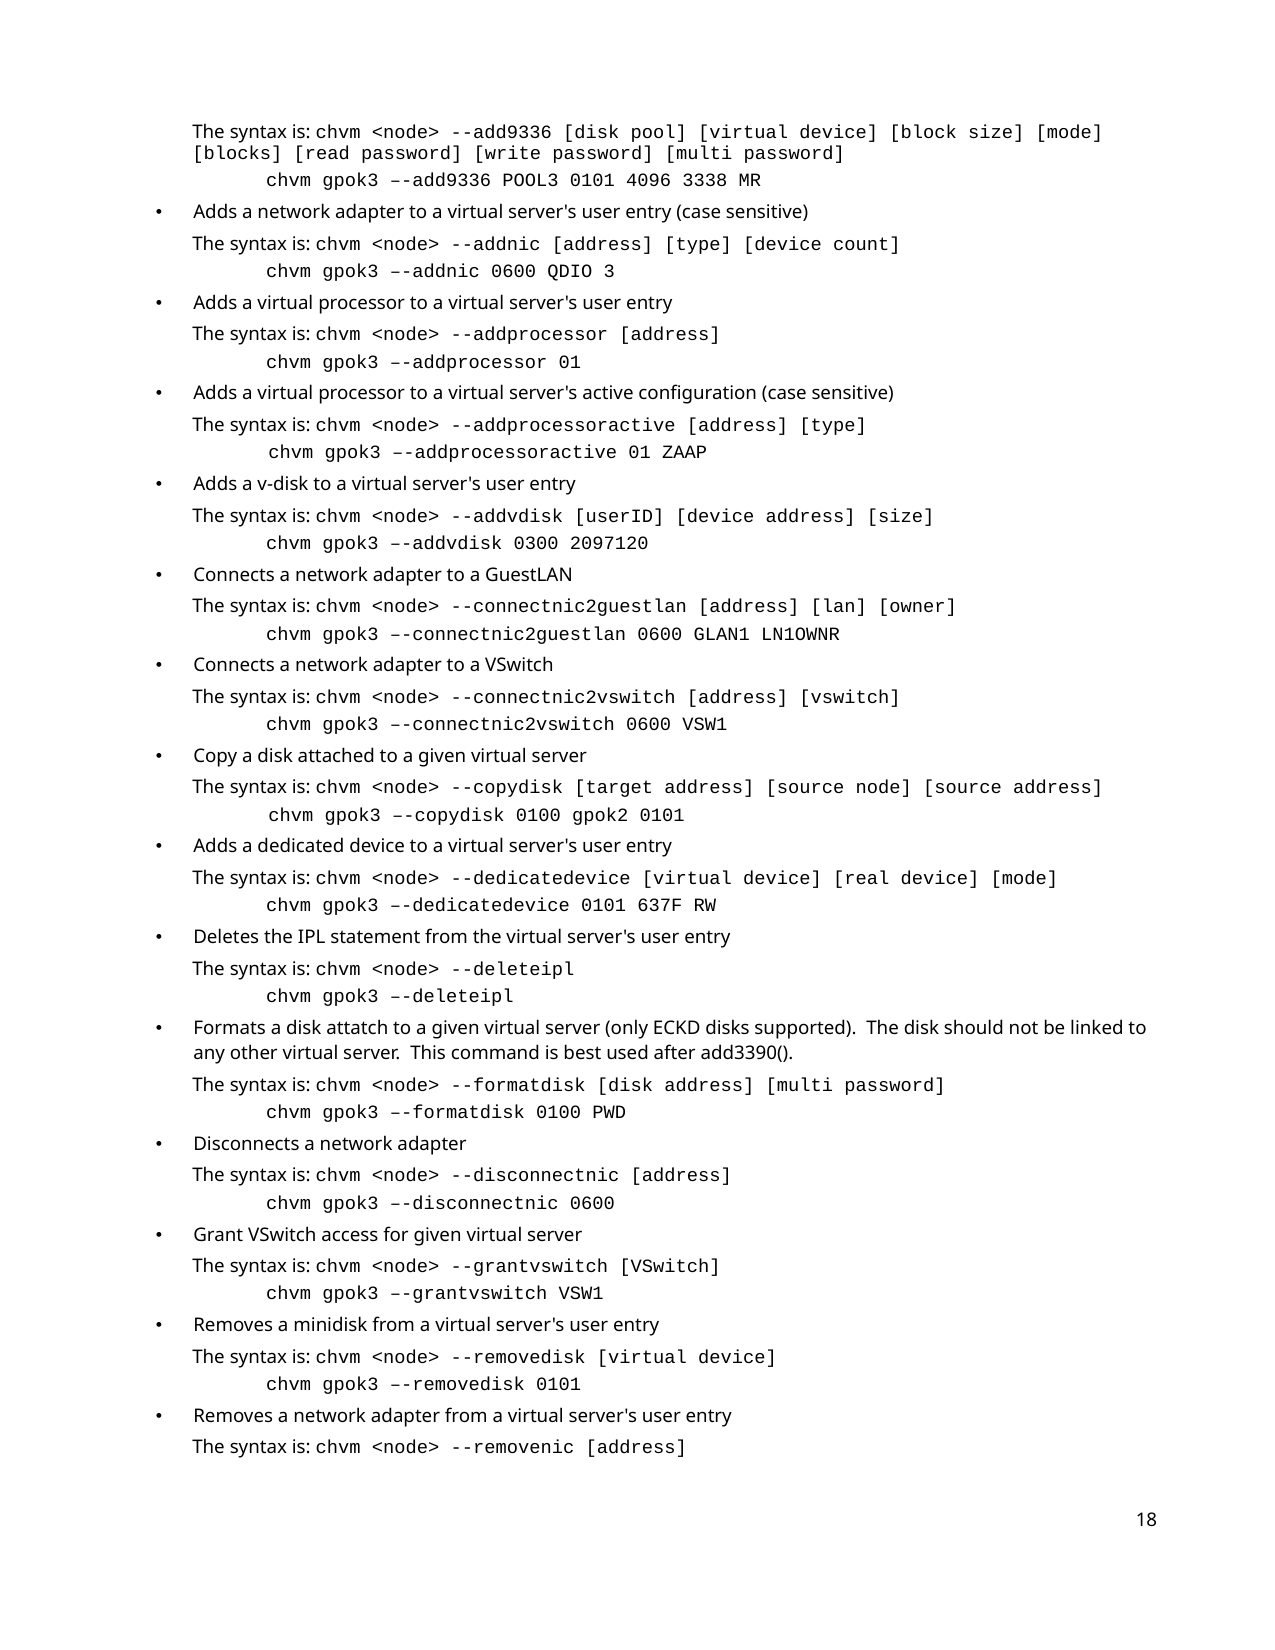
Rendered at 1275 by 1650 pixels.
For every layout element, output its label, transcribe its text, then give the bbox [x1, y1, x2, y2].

text chvm gpok3 –-disconnectnic 0600 [118, 1193, 1157, 1215]
text The syntax is: chvm <node> --copydisk [target address] [source node] [source address] [118, 774, 1157, 799]
list Removes a minidisk from a virtual server's user entry [156, 1311, 1157, 1337]
text The syntax is: chvm <node> --connectnic2guestlan [address] [lan] [owner] [118, 592, 1157, 618]
text chvm gpok3 –-add9336 POOL3 0101 4096 3338 MR [118, 171, 1157, 192]
text The syntax is: chvm <node> --removedisk [virtual device] [118, 1343, 1157, 1369]
list Adds a virtual processor to a virtual server's user entry [156, 289, 1157, 314]
list Removes a network adapter from a virtual server's user entry [156, 1402, 1157, 1428]
text The syntax is: chvm <node> --formatdisk [disk address] [multi password] [118, 1071, 1157, 1097]
list Connects a network adapter to a VSwitch [156, 652, 1157, 677]
list Copy a disk attached to a given virtual server [156, 742, 1157, 768]
list Adds a network adapter to a virtual server's user entry (case sensitive) [156, 198, 1157, 224]
text The syntax is: chvm <node> --addprocessor [address] [118, 321, 1157, 346]
text chvm gpok3 –-addnic 0600 QDIO 3 [118, 262, 1157, 283]
text The syntax is: chvm <node> --deleteipl [118, 955, 1157, 981]
text The syntax is: chvm <node> --disconnectnic [address] [118, 1162, 1157, 1187]
list chvm gpok3 –-addprocessoractive 01 ZAAP [231, 443, 1157, 464]
list Disconnects a network adapter [156, 1130, 1157, 1156]
list Adds a dedicated device to a virtual server's user entry [156, 833, 1157, 858]
text The syntax is: chvm <node> --addprocessoractive [address] [type] [118, 411, 1157, 437]
text chvm gpok3 –-deleteipl [118, 987, 1157, 1008]
text chvm gpok3 –-formatdisk 0100 PWD [118, 1103, 1157, 1124]
text The syntax is: chvm <node> --addnic [address] [type] [device count] [118, 230, 1157, 256]
text chvm gpok3 –-connectnic2vswitch 0600 VSW1 [118, 715, 1157, 736]
list Formats a disk attatch to a given virtual server (only ECKD disks supported). The disk should not be linked to any other virtual server. This command is best used after add3390(). [156, 1014, 1157, 1065]
text The syntax is: chvm <node> --connectnic2vswitch [address] [vswitch] [118, 683, 1157, 709]
text chvm gpok3 –-grantvswitch VSW1 [118, 1284, 1157, 1305]
text The syntax is: chvm <node> --dedicatedevice [virtual device] [real device] [mode] [118, 864, 1157, 890]
text chvm gpok3 –-addprocessor 01 [118, 352, 1157, 374]
list Deletes the IPL statement from the virtual server's user entry [156, 923, 1157, 949]
list chvm gpok3 –-copydisk 0100 gpok2 0101 [231, 806, 1157, 827]
list Grant VSwitch access for given virtual server [156, 1221, 1157, 1246]
list Adds a virtual processor to a virtual server's active configuration (case sensitive) [156, 380, 1157, 405]
text The syntax is: chvm <node> --add9336 [disk pool] [virtual device] [block size] [mode] [blocks] [read password] [write password] [multi password] [118, 118, 1157, 165]
text The syntax is: chvm <node> --addvdisk [userID] [device address] [size] [118, 502, 1157, 528]
list Adds a v-disk to a virtual server's user entry [156, 470, 1157, 496]
text chvm gpok3 –-addvdisk 0300 2097120 [118, 534, 1157, 555]
text The syntax is: chvm <node> --removenic [address] [118, 1434, 1157, 1459]
text The syntax is: chvm <node> --grantvswitch [VSwitch] [118, 1252, 1157, 1278]
list Connects a network adapter to a GuestLAN [156, 561, 1157, 586]
text chvm gpok3 –-connectnic2guestlan 0600 GLAN1 LN1OWNR [118, 624, 1157, 646]
text chvm gpok3 –-removedisk 0101 [118, 1375, 1157, 1396]
text chvm gpok3 –-dedicatedevice 0101 637F RW [118, 896, 1157, 917]
